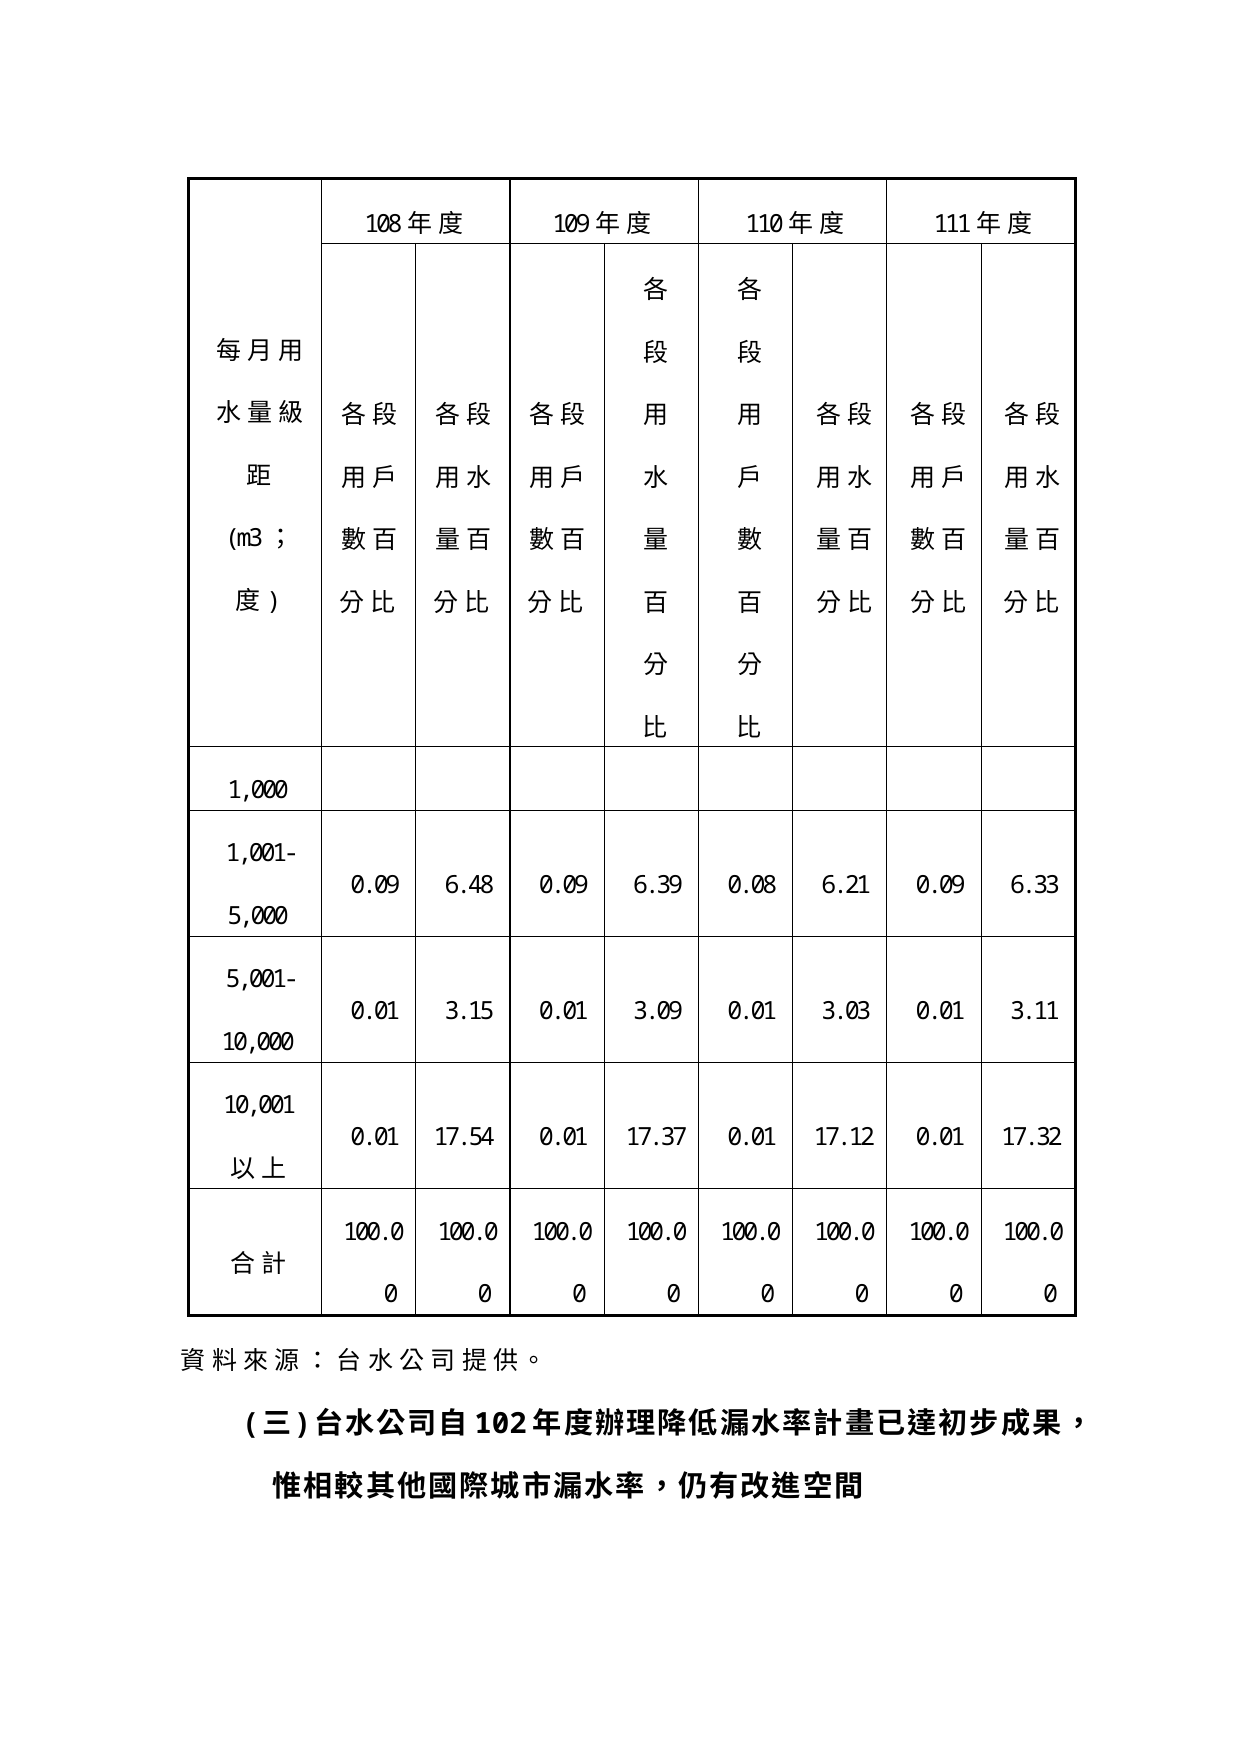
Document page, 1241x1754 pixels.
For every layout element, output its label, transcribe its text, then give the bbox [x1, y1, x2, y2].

table_cell 0.09 [511, 811, 604, 936]
table_cell 100.00 [322, 1189, 415, 1314]
table_cell [322, 747, 415, 809]
table_cell 0.01 [699, 937, 792, 1062]
table_cell 17.32 [982, 1063, 1074, 1188]
table_cell 合計 [190, 1189, 321, 1314]
table_cell [887, 747, 981, 809]
table_header 111年度 [887, 180, 1074, 243]
table_cell 0.01 [511, 937, 604, 1062]
table_cell 5,001-10,000 [190, 937, 321, 1062]
table_cell 10,001以上 [190, 1063, 321, 1188]
table_cell 3.09 [605, 937, 698, 1062]
table_cell 0.09 [887, 811, 981, 936]
table_cell 3.11 [982, 937, 1074, 1062]
table_cell 0.01 [887, 937, 981, 1062]
table_cell 各段用水量百分比 [793, 244, 886, 746]
table_cell 100.00 [793, 1189, 886, 1314]
table_cell [416, 747, 509, 809]
table_cell 各段用戶數百分比 [322, 244, 415, 746]
table_cell 17.37 [605, 1063, 698, 1188]
table_cell 6.39 [605, 811, 698, 936]
table_cell 100.00 [416, 1189, 509, 1314]
table_cell 0.09 [322, 811, 415, 936]
table_cell 100.00 [887, 1189, 981, 1314]
table_cell 17.12 [793, 1063, 886, 1188]
table_cell 6.21 [793, 811, 886, 936]
table_cell 6.48 [416, 811, 509, 936]
table_cell 0.01 [699, 1063, 792, 1188]
table_cell 100.00 [982, 1189, 1074, 1314]
table_cell 0.01 [322, 937, 415, 1062]
table_cell 各段用戶數百分比 [699, 244, 792, 746]
table_cell 各段用水量百分比 [416, 244, 509, 746]
table_cell 100.00 [511, 1189, 604, 1314]
table_header 每月用水量級距(m3；度) [190, 180, 321, 746]
table_cell 1,001-5,000 [190, 811, 321, 936]
table_cell 0.01 [511, 1063, 604, 1188]
table_cell 各段用戶數百分比 [511, 244, 604, 746]
table_cell 3.15 [416, 937, 509, 1062]
table_header 108年度 [322, 180, 509, 243]
table_cell 0.01 [322, 1063, 415, 1188]
table_cell 各段用戶數百分比 [887, 244, 981, 746]
table_cell 100.00 [605, 1189, 698, 1314]
table_cell [511, 747, 604, 809]
table_cell 各段用水量百分比 [605, 244, 698, 746]
text 資料來源：台水公司提供。 [177, 1317, 1063, 1379]
table_cell [982, 747, 1074, 809]
table_cell 3.03 [793, 937, 886, 1062]
table_cell 0.08 [699, 811, 792, 936]
table_cell 1,000 [190, 747, 321, 809]
table_cell 0.01 [887, 1063, 981, 1188]
table_header 110年度 [699, 180, 886, 243]
text (三)台水公司自102年度辦理降低漏水率計畫已達初步成果，惟相較其他國際城市漏水率，仍有改進空間 [236, 1379, 1063, 1504]
table_cell [793, 747, 886, 809]
table_cell [699, 747, 792, 809]
table_cell 各段用水量百分比 [982, 244, 1074, 746]
table_cell 6.33 [982, 811, 1074, 936]
table_header 109年度 [511, 180, 698, 243]
table_cell [605, 747, 698, 809]
table_cell 100.00 [699, 1189, 792, 1314]
table_cell 17.54 [416, 1063, 509, 1188]
